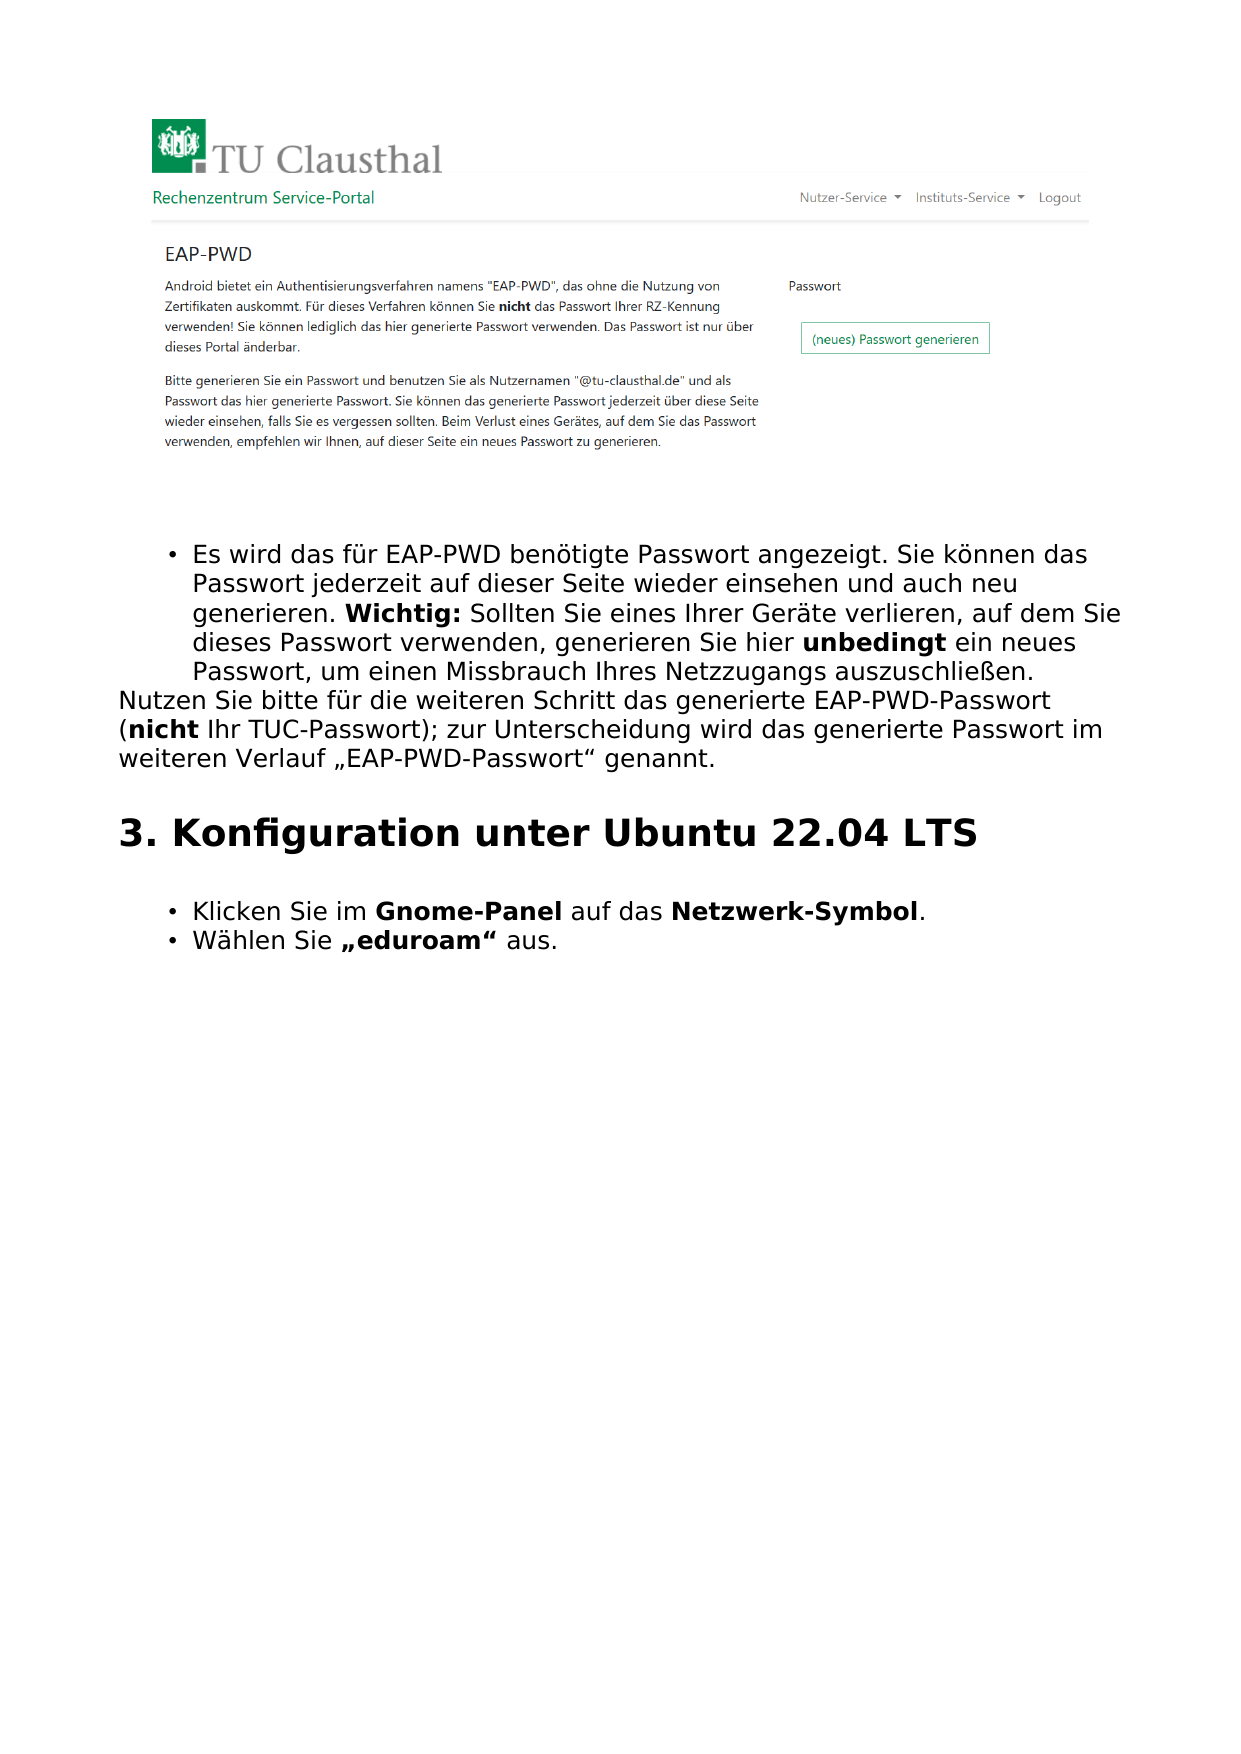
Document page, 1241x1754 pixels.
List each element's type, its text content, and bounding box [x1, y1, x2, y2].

subtitle 3. Konfiguration unter Ubuntu 22.04 LTS [118, 811, 1122, 855]
list Klicken Sie im Gnome-Panel auf das Netzwerk-Symbol. [177, 897, 1122, 926]
text Nutzen Sie bitte für die weiteren Schritt das generierte EAP-PWD-Passwort (nicht Ihr TUC-Passwort); zur Unterscheidung wird das generierte Passwort im weiteren Verlauf „EAP-PWD-Passwort“ genannt. [118, 686, 1122, 774]
picture [151, 118, 1089, 470]
list Wählen Sie „eduroam“ aus. [177, 926, 1122, 955]
list Es wird das für EAP-PWD benötigte Passwort angezeigt. Sie können das Passwort jederzeit auf dieser Seite wieder einsehen und auch neu generieren. Wichtig: Sollten Sie eines Ihrer Geräte verlieren, auf dem Sie dieses Passwort verwenden, generieren Sie hier unbedingt ein neues Passwort, um einen Missbrauch Ihres Netzzugangs auszuschließen. [177, 540, 1122, 686]
